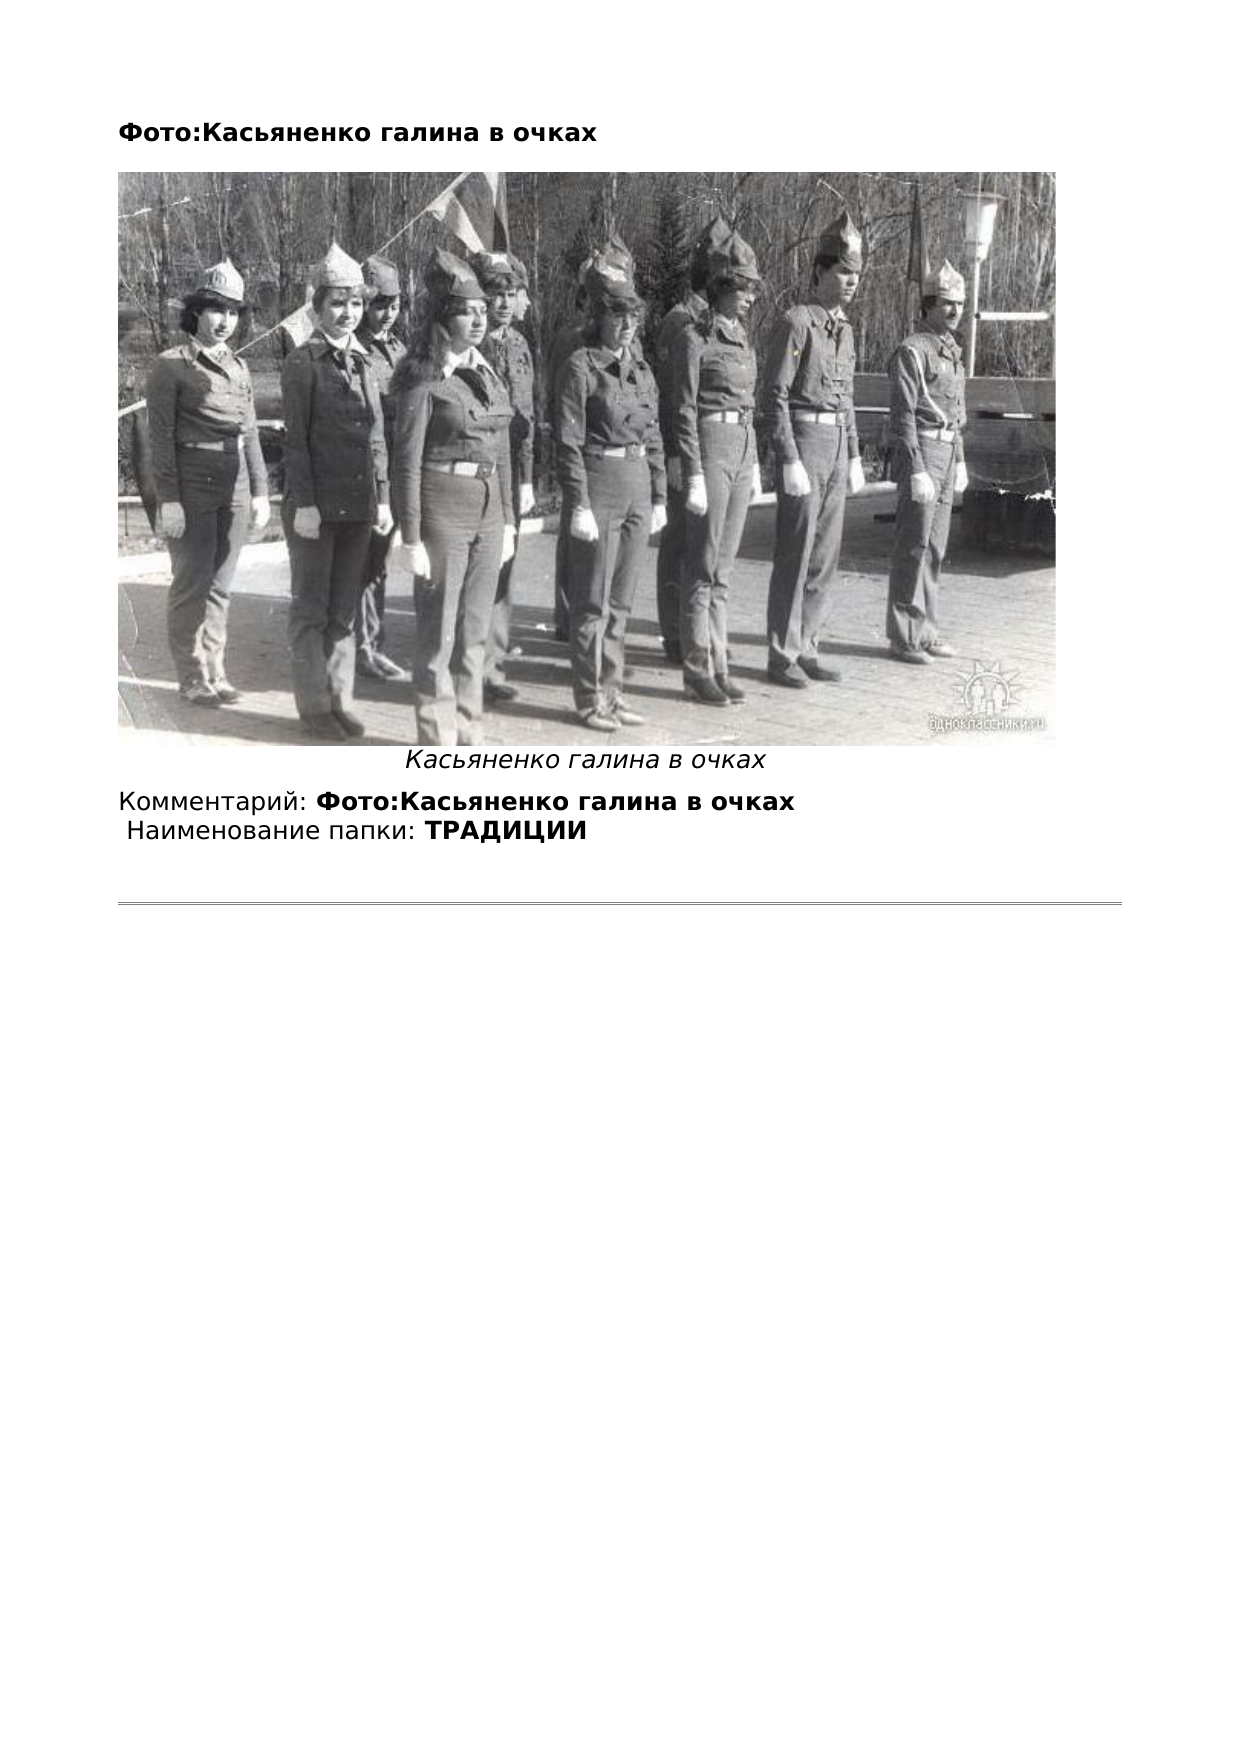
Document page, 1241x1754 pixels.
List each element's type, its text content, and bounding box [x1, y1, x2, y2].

subtitle Фото:Касьяненко галина в очках [118, 118, 1122, 147]
picture [118, 172, 1056, 746]
text Комментарий: Фото:Касьяненко галина в очках Наименование папки: ТРАДИЦИИ [118, 787, 1122, 875]
text Касьяненко галина в очках [118, 746, 1056, 775]
